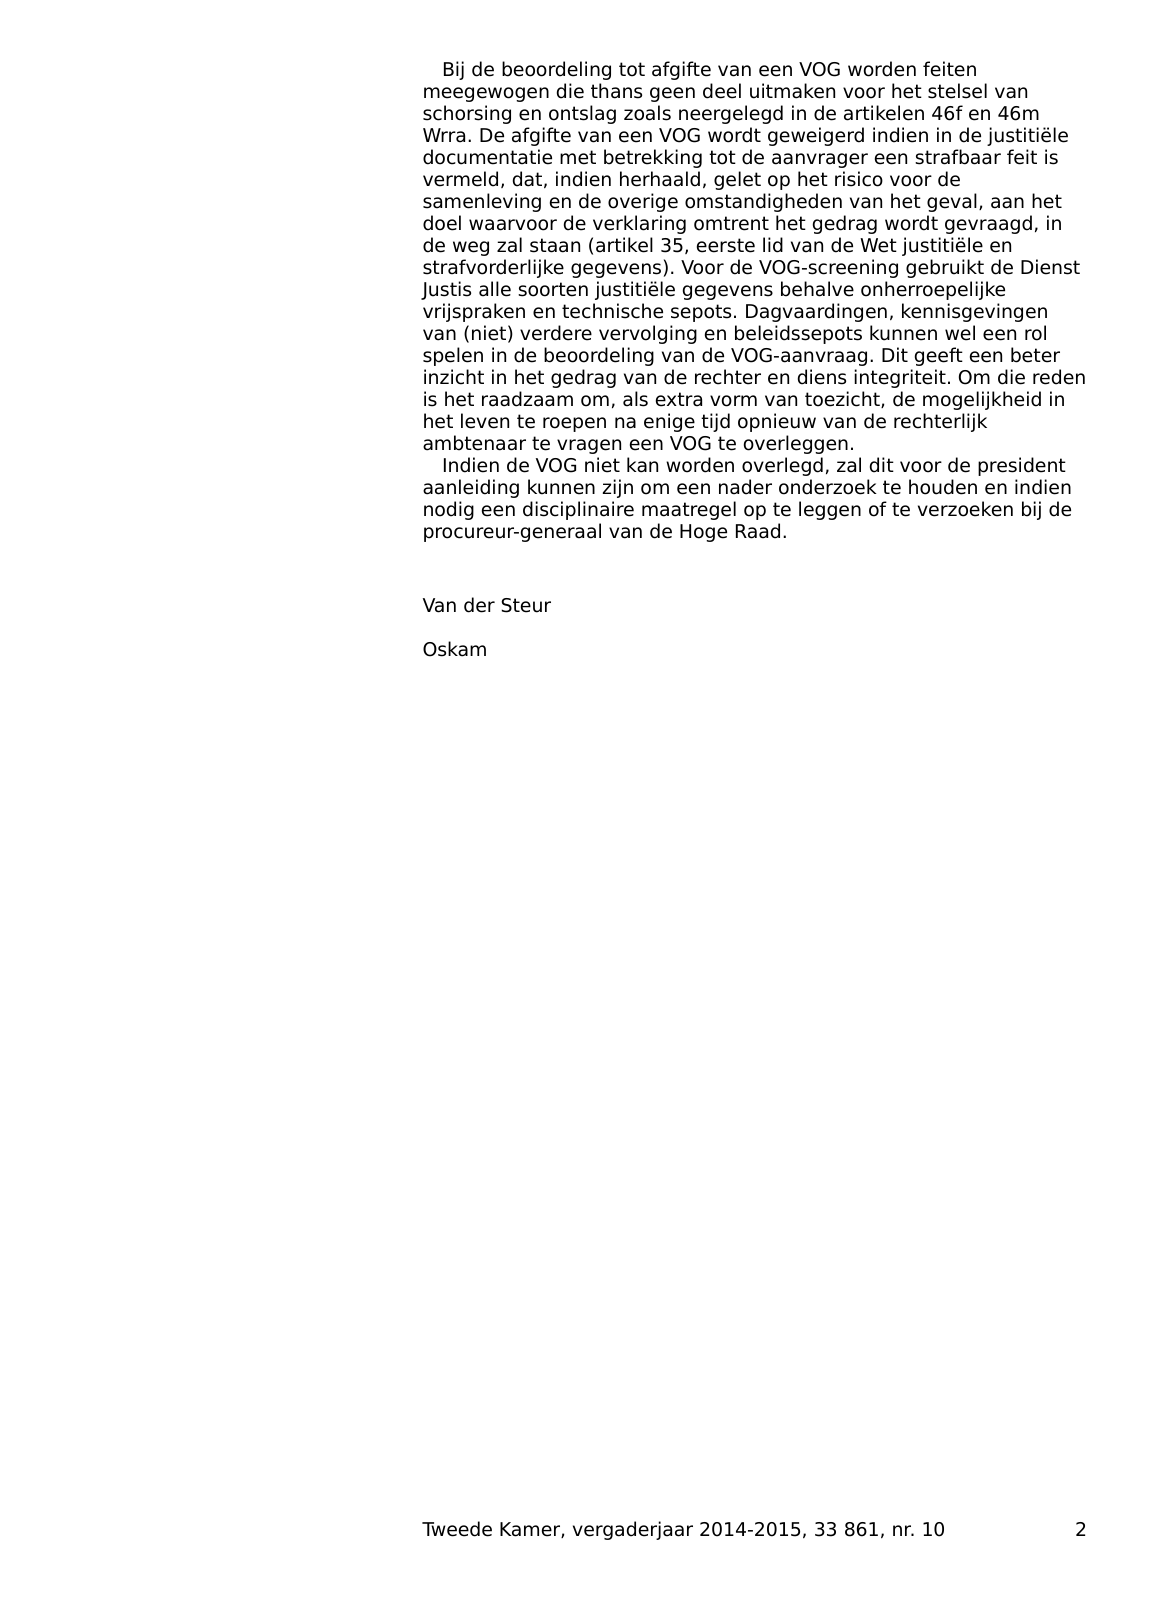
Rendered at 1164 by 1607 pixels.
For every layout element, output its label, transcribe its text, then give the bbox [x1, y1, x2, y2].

text Bij de beoordeling tot afgifte van een VOG worden feiten meegewogen die thans geen deel uitmaken voor het stelsel van schorsing en ontslag zoals neergelegd in de artikelen 46f en 46m Wrra. De afgifte van een VOG wordt geweigerd indien in de justitiële documentatie met betrekking tot de aanvrager een strafbaar feit is vermeld, dat, indien herhaald, gelet op het risico voor de samenleving en de overige omstandigheden van het geval, aan het doel waarvoor de verklaring omtrent het gedrag wordt gevraagd, in de weg zal staan (artikel 35, eerste lid van de Wet justitiële en strafvorderlijke gegevens). Voor de VOG-screening gebruikt de Dienst Justis alle soorten justitiële gegevens behalve onherroepelijke vrijspraken en technische sepots. Dagvaardingen, kennisgevingen van (niet) verdere vervolging en beleidssepots kunnen wel een rol spelen in de beoordeling van de VOG-aanvraag. Dit geeft een beter inzicht in het gedrag van de rechter en diens integriteit. Om die reden is het raadzaam om, als extra vorm van toezicht, de mogelijkheid in het leven te roepen na enige tijd opnieuw van de rechterlijk ambtenaar te vragen een VOG te overleggen. [422, 59, 1087, 455]
text Indien de VOG niet kan worden overlegd, zal dit voor de president aanleiding kunnen zijn om een nader onderzoek te houden en indien nodig een disciplinaire maatregel op te leggen of te verzoeken bij de procureur-generaal van de Hoge Raad. [422, 455, 1087, 543]
text Van der Steur Oskam [422, 573, 1087, 661]
